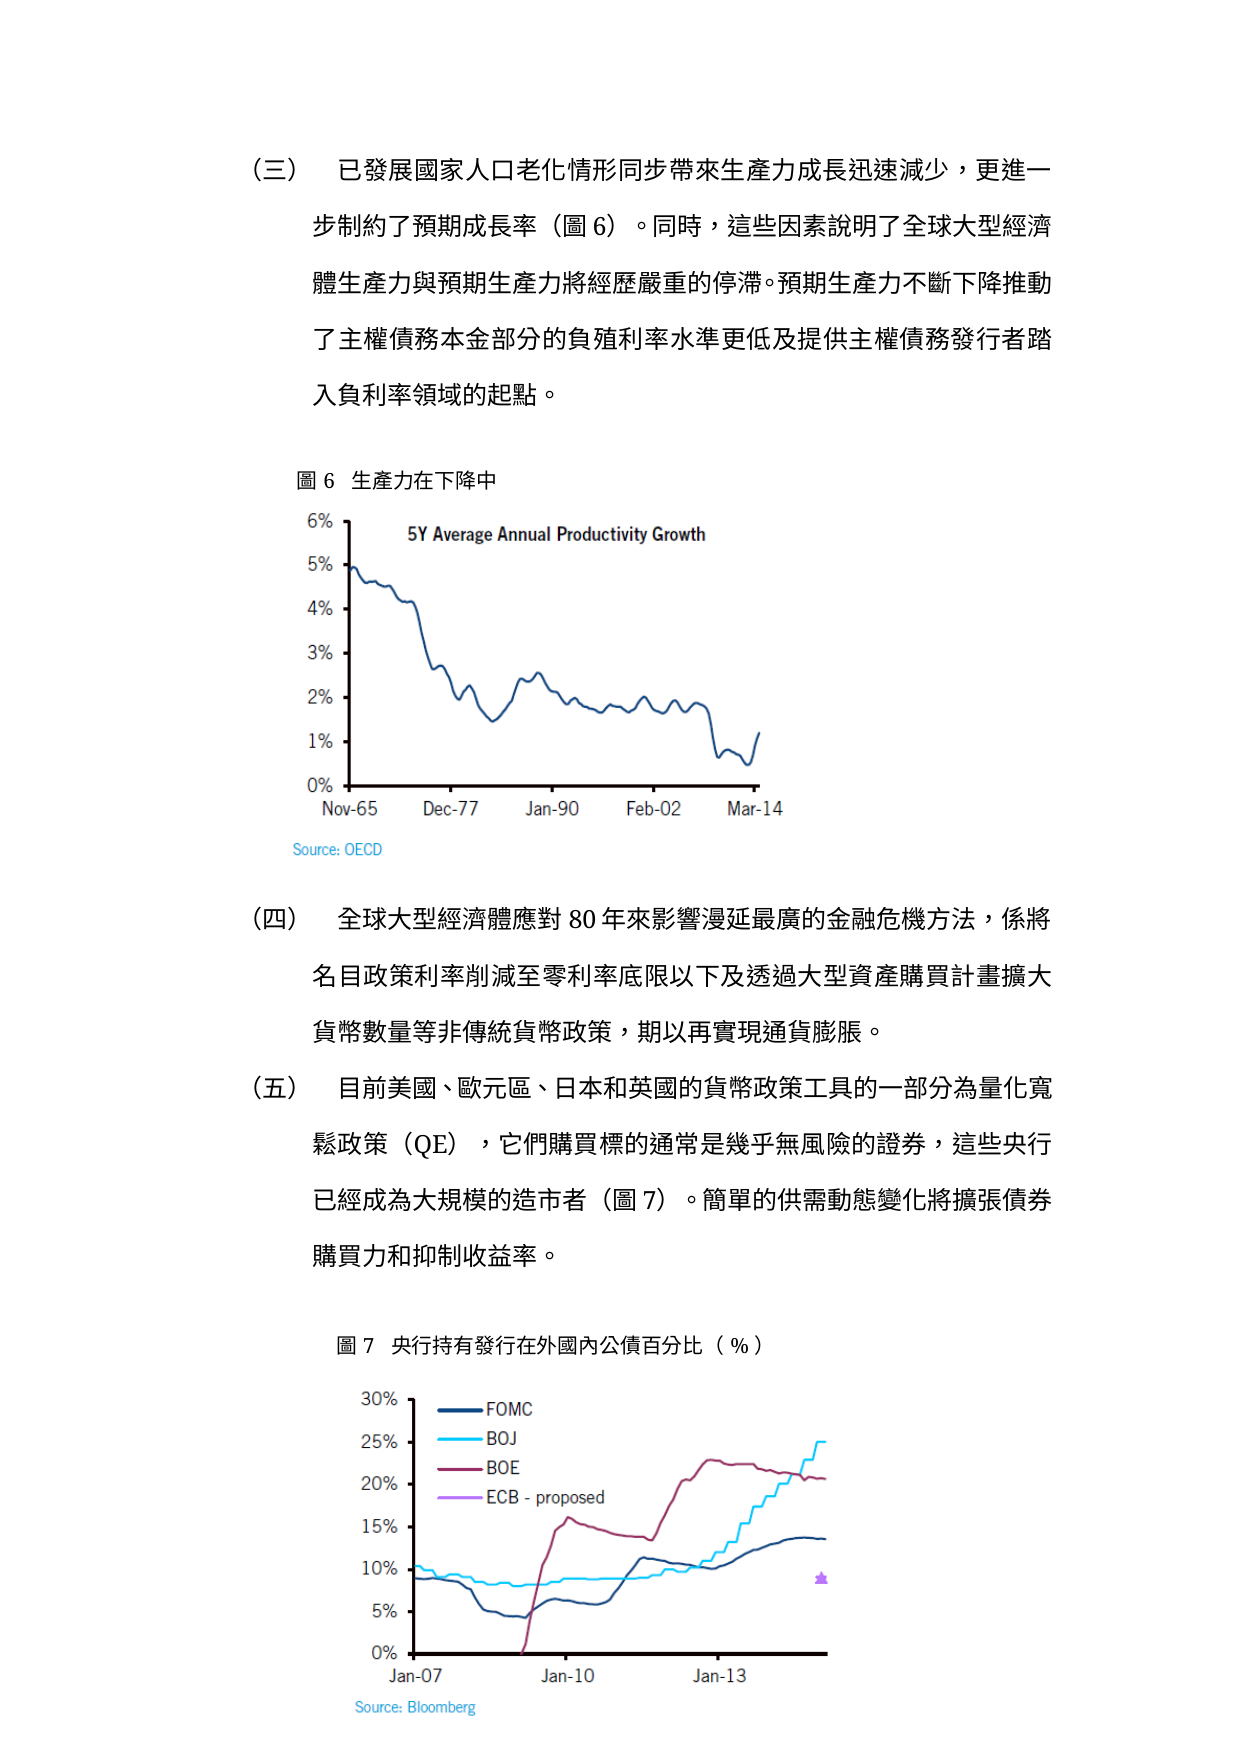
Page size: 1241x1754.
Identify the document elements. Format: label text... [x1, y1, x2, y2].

list 全球大型經濟體應對80年來影響漫延最廣的金融危機方法，係將名目政策利率削減至零利率底限以下及透過大型資產購買計畫擴大貨幣數量等非傳統貨幣政策，期以再實現通貨膨脹。 [237, 431, 1053, 1049]
list 目前美國、歐元區、日本和英國的貨幣政策工具的一部分為量化寬鬆政策（QE），它們購買標的通常是幾乎無風險的證券，這些央行已經成為大規模的造市者（圖7）。簡單的供需動態變化將擴張債券購買力和抑制收益率。 [237, 1067, 1053, 1274]
list 已發展國家人口老化情形同步帶來生產力成長迅速減少，更進一步制約了預期成長率（圖6）。同時，這些因素說明了全球大型經濟體生產力與預期生產力將經歷嚴重的停滯。預期生產力不斷下降推動了主權債務本金部分的負殖利率水準更低及提供主權債務發行者踏入負利率領域的起點。 [237, 150, 1053, 412]
